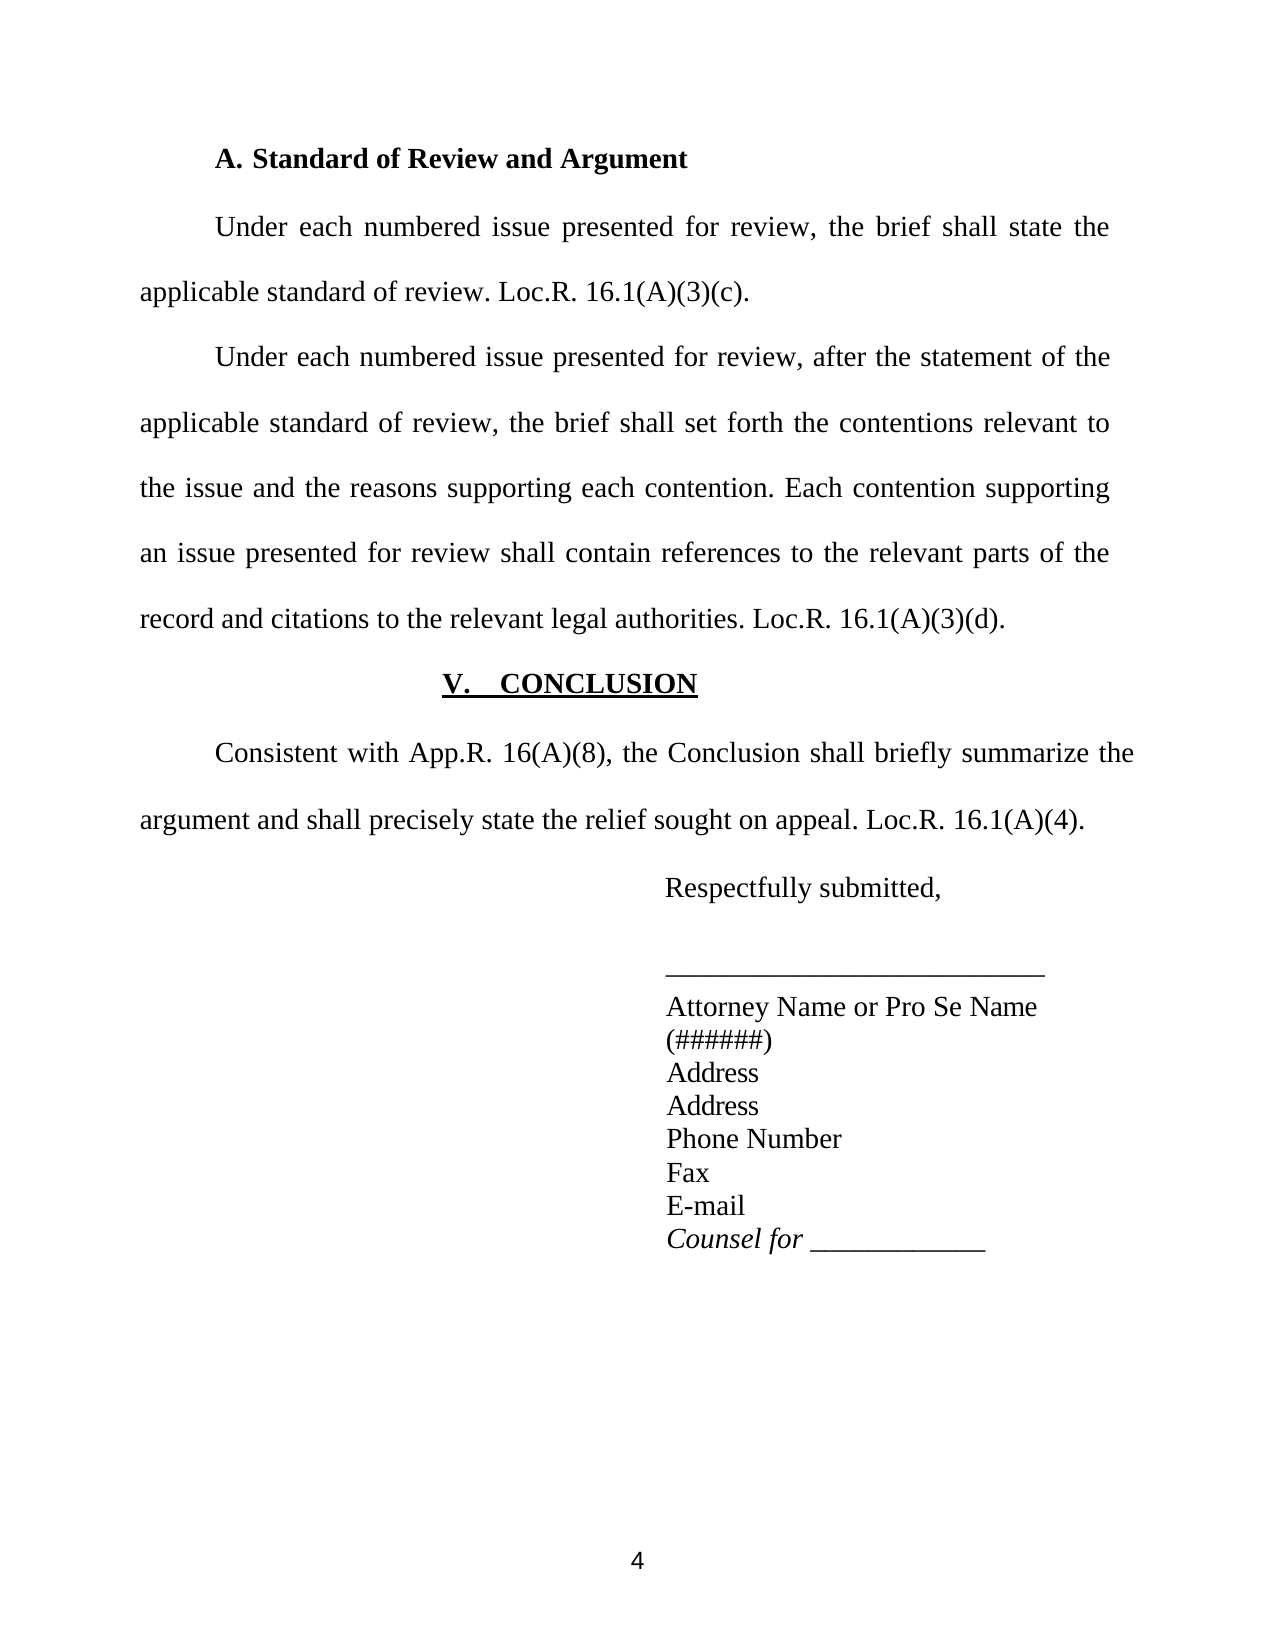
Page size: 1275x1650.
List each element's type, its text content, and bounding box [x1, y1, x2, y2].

text Phone Number Fax [666, 1122, 883, 1189]
text Consistent with App.R. 16(A)(8), the Conclusion shall briefly summarize the argument and shall precisely state the relief sought on appeal. Loc.R. 16.1(A)(4). [139, 735, 1135, 835]
text Under each numbered issue presented for review, after the statement of the applicable standard of review, the brief shall set forth the contentions relevant to the issue and the reasons supporting each contention. Each contention supporting an issue presented for review shall contain references to the relevant parts of the record and citations to the relevant legal authorities. Loc.R. 16.1(A)(3)(d). [139, 339, 1111, 634]
subtitle V. CONCLUSION [187, 666, 952, 699]
text __________________________ [666, 946, 1135, 979]
text Address Address [666, 1056, 761, 1122]
subtitle Standard of Review and Argument [214, 142, 1135, 175]
text Under each numbered issue presented for review, the brief shall state the applicable standard of review. Loc.R. 16.1(A)(3)(c). [139, 209, 1111, 308]
text Counsel for ____________ [666, 1222, 1135, 1255]
text Attorney Name or Pro Se Name (######) [666, 989, 1135, 1056]
text E-mail [666, 1189, 1135, 1222]
text Respectfully submitted, [589, 870, 1135, 903]
